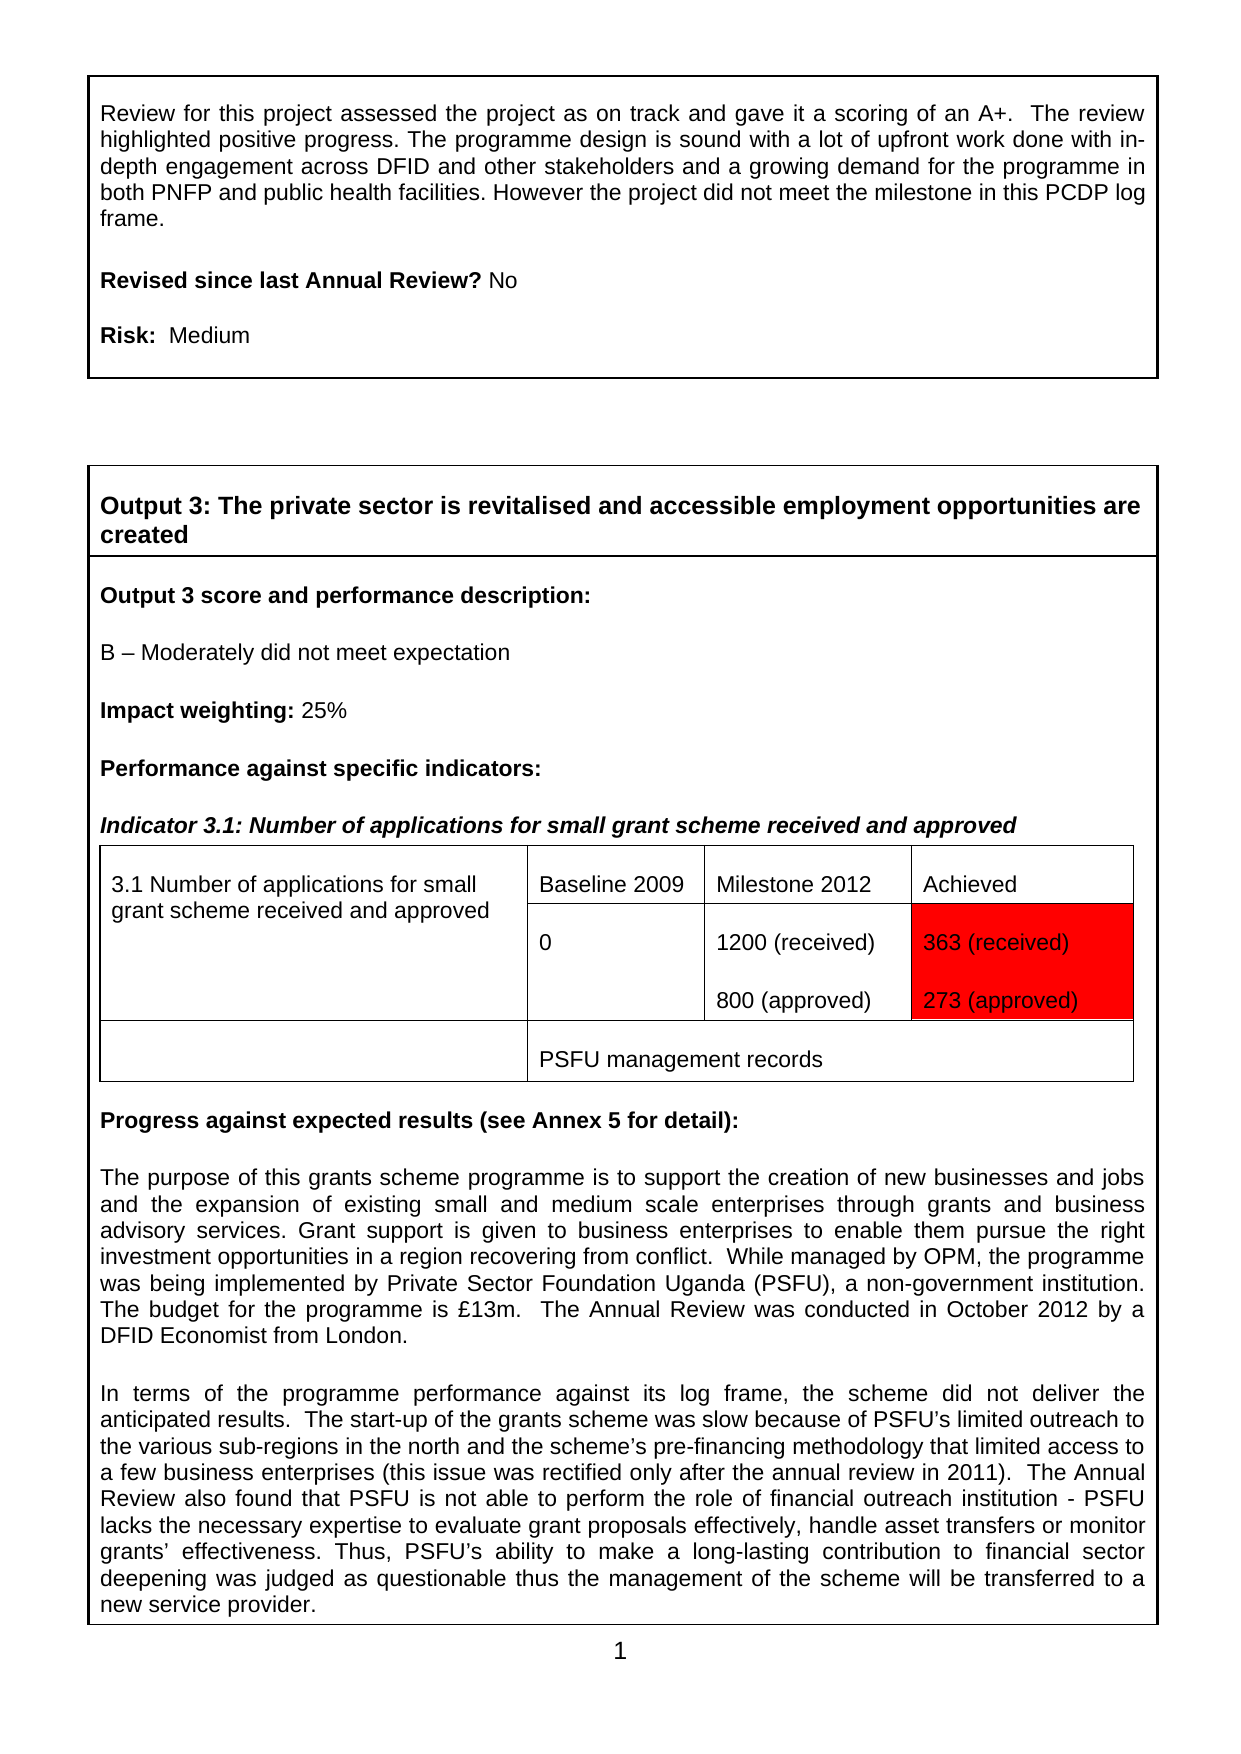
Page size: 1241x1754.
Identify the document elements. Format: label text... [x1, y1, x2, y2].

table_cell 1200 (received) 800 (approved) [705, 904, 911, 1019]
table_header Milestone 2012 [705, 846, 911, 903]
table_cell 0 [528, 904, 704, 1019]
table_cell Review for this project assessed the project as on track and gave it a scoring of an A+. The review highlighted positive progress. The programme design is sound with a lot of upfront work done with in-depth engagement across DFID and other stakeholders and a growing demand for the programme in both PNFP and public health facilities. However the project did not meet the milestone in this PCDP log frame. Revised since last Annual Review? No Risk: Medium [90, 77, 1156, 377]
table_header 3.1 Number of applications for small grant scheme received and approved [101, 846, 527, 1019]
table_header Baseline 2009 [528, 846, 704, 903]
table_header Output 3: The private sector is revitalised and accessible employment opportunities are created [90, 466, 1156, 555]
table_header Achieved [912, 846, 1133, 903]
table_cell Performance against specific indicators: Indicator 3.1: Number of applications for small grant scheme received and approved Progress against expected results (see Annex 5 for detail): The purpose of this grants scheme programme is to support the creation of new businesses and jobs and the expansion of existing small and medium scale enterprises through grants and business advisory services. Grant support is given to business enterprises to enable them pursue the right investment opportunities in a region recovering from conflict. While managed by OPM, the programme was being implemented by Private Sector Foundation Uganda (PSFU), a non-government institution. The budget for the programme is £13m. The Annual Review was conducted in October 2012 by a DFID Economist from London. In terms of the programme performance against its log frame, the scheme did not deliver the anticipated results. The start-up of the grants scheme was slow because of PSFU’s limited outreach to the various sub-regions in the north and the scheme’s pre-financing methodology that limited access to a few business enterprises (this issue was rectified only after the annual review in 2011). The Annual Review also found that PSFU is not able to perform the role of financial outreach institution - PSFU lacks the necessary expertise to evaluate grant proposals effectively, handle asset transfers or monitor grants’ effectiveness. Thus, PSFU’s ability to make a long-lasting contribution to financial sector deepening was judged as questionable thus the management of the scheme will be transferred to a new service provider. The Annual Review noted the following progress and challenges: Figures showed that in the months preceding the period of Annual Review (October) the rate of grant approval had increased by 65% due to improved outreach and upfront payment of grants rather than the pre-financing reimbursement method, which had previously required all businesses to make a 40% up-front contribution towards total costs in order to access grants under the scheme. This approach had limited the number of beneficiaries who could access grants under the scheme either due to lack of finance or the inability of a business enterprise to access credit to implement activities. As a result of the 2011 Annual Review recommendation, a new approach was developed for accessing grants under the scheme. In the new approach, PSFU would make upfront payments of grants and a business enterprise made a percentage contribution depending on the nature and size of the business. This approach promoted flexibility in beneficiaries’ contributions as it made it easier for businesses to access the grants under the scheme. Adjustments in eligibility criteria resulted in the programme gaining considerable momentum since April 2012 in terms of increasing the number of applications. The number of approved applications increased in six months (April to October 2012) from 124 to 351. The scheme had been careful in assessing and supporting activities in sub-regions most affected by conflict (that is, Acholi and Lango sub-regions). This was important given the political sensitivity across northern Uganda that more support needed to go to business enterprises in areas most affected by conflict. The Annual Review noted that disbursement delays of funds from OPM to PSFU affected project implementation and further found that PSFU was not systematically checking how money was being used or whether equipment/services which were purchased were being used for the intended tasks. The result was that there were mixed reports from beneficiaries about the effectiveness of PSFU. PSFU did not have a clear methodology on how to count direct jobs, nor were jobs disaggregated by gender/sector or as skilled/ unskilled in the log frame. The Annual Review also pointed out that there were risks that the provision of the grants could crowd out the private sector. While PSFU was tasked to look at business viability as a key criterion for providing grants to enterprises, PSFU work was also to be complemented by the deeper analytical study through the Economic Recovery Analysis, which was delayed due to poor performance of the original implementer. DFID contracted Oxford Economics to finalise the Economic Recovery Analysis. It will be published by August 2013. Funds to PSFU via OPM were suspended following OPM corruption scandal, which resulted in DFID commissioning a forensic audit of UK aid provided to OPM. The audit found only minor irregularities with PSFU. Since the suspension and freezing of UK aid, PSFU have accumulated over £3m of contractual obligations and liabilities for grants approved (resulting from client agreements, commitments on goods and services consumed, project running costs and staff salaries) prior to the financial aid freeze taking effect. DFID is planning to re-route support to PSFU from OPM to a direct Accountable Grant to allow PSFU to meet liabilities. Once these liabilities are met, the management of the grant scheme will be passed onto the new service provider (KPMG) as part of a new, wider Financial Services programme DFID Uganda is implementing. KPMG will need to review the suspended grants scheme model in order to assess whether or not it is a good model for generating new businesses and jobs and then make the necessary changes to refine the model. Recommendations: DFID should ensure KPMG works with PSFU to handle the large backlog of existing grant applications. This would mean using PSFU’s networks, presence and reputation in the north, but with the assurances of an experienced financial service provider to ensure technical competence in the area of financial deepening. Responsibility: Economic Adviser. KPMG to do a fast track assessment of current model of the grants scheme in terms of whether or not it is a good model for generating businesses and creating jobs, revise and refine the model including the possibility of identifying a financial institution for providing grants to businesses in the north, and review PSFU’s function within the revised model. Responsibility: Economic Adviser. Impact Weighting and Score: C – outputs substantially did not meet expectation. Revised since last Annual Review? No Risk: Medium Indicator 3.2: Jobs created (number of new job opportunities) Progress against expected results (see Annex 5 for detail): This indicator is part of the PSFU logframe. According to the Annual Review, as of September 2012, 2004 direct jobs were created by the grants scheme and 56,299 indirect jobs created which was calculated by looking at the MoUs between businesses and out growers and the number of people employed in the distribution and transportation of products/goods. However, the understanding of the indicator above was that it referred to direct jobs created. All the same, the Annual Review is clear that PSFU does not have a clear methodology for counting jobs nor are the data disaggregated by gender/sector/skilled vs unskilled, making the value of this indicator questionable. Recommendations: KPMG as the new management agent of the grants scheme to develop a clear and robust methodology for counting direct and indirect jobs created under the scheme. Responsibility: Economic Adviser. Impact Weighting and Score: B – Outputs moderately did not meet expectation Revised since last Annual Review? Yes. The 2011 Annual Review suggested adding ‘jobs created’ as an indicator to replace ‘investment leverage.’ The log frame was revised to reflect direct jobs created. Risk: Medium Indicator 3.3: Number of youth trained by DFID-funded programmes in targeted vocational and micro-enterprise skills Progress against expected results (see Annex 6 for detail): The purpose of this programme is to train 100,000 youth across northern Uganda by 2015 through literacy, vocational skills and apprenticeship programmes with the aim of helping them find employment. Through this programme DFID, working together with the Government of Uganda, aimed to support the Northern Uganda Youth Development Centre (NUYDC) to become a centre of excellence and best practice in high quality vocational training. The original vision was for NUYDC to become the ‘hub’ for a wider network of Vocational Training Institutions (VTIs). The budget for the programme is £12m. The review of this programme was carried out by DFID’s Social Development Adviser from London who was accompanied by DFID Uganda’s Social Development Adviser. The findings of the Annual Review indicated that publicity around the training courses at NUYDC and through the VTIs network deliberately targeted marginalised and conflict-affected youth, in line with their mandate. NUYDC made active efforts to recruit girls and women, in order to meet the target of 30% female students. However, despite encouraging girls to apply for training, no consideration was given to the specific constraints or opportunities for girls and women in terms of their being able to access and benefit from relevant training courses. While the ratio of young women enrolled increased, they were channelled to traditional and relatively low-value vocations. Furthermore, while there was an on-site counsellor at NUYDC, other VTIs provided only one or two short sessions on life skills and/or conflict resolution – although these issues were meant to be systematically addressed according to the programme principles and conception. Also, while the training curricula included health talks, there was no systematic effort to provide reproductive health information and/or family planning support. Hidden costs, such as for uniforms, might have been a disincentive for the poorest young people to access or persist in training. The implicit theory of change underlying the NUYDC saw youth unemployment being defined as the problem and being driven fundamentally by a deficit of job-relevant skills. The war in the north was seen as a major disruption to young people gaining basic education and job-relevant skills and this has resulted in a dearth of skilled workers to meet the labour demand needs of a resurgent regional economy. By providing youth with basic and technical skills in traditional occupations, the NUYDC saw itself as aspiring to create new jobs for youth. The reality in the north, however, is much more complex, with youth under-employment, not unemployment, being the predominant problem, whilst the resurgence of the regional economy has not taken place as quickly as originally anticipated. The drivers of youth underemployment include a lack of labour demand, job-search constraints, low levels of firm start-ups, poor infrastructure and certain social constraints on labour supply, which all lie beyond the current scope of the NUYDC interventions. In terms of assessment against the PCDP log frame, the centre remained significantly off-track to reach the target of 100,000 youth with relevant skills training and the centre continues to present technical, institutional and post-project sustainability concerns. The Annual Review also found that NUYDC was providing minimal support to its graduates to secure employment or exploit opportunities for enterprise. NUYDC was managed and overseen by OPM. All funds were frozen when funds in OPM accounts were frozen. NUYDC was audited as part of the forensic audit. The findings showed that NUYDC’s accountabilities exhibited poor financial recording and documentation, price inflation, and often did not add up or contained unusual transactions. DFID’s support for NUYDC has been stopped on the basis of the management and financial issues noted above. DFID funds are being reprogrammed so that youth development programme in north will be delivered through VSO and Youth Business International through its partnership with Enterprise Uganda. The GoU, through the Minister for Northern Uganda, has agreed to take on full responsibility for NUYDC. Recommendations: The theory of change and activities that characterised the work of Northern Uganda Youth Development Centre (NUYDC) were narrowly conceived and failed to address wider constraints to transitioning young people into productive employment (self-employment and paid employment). Moving forward, a future youth development programme needs a good theory of change around how to help young people into employment by going beyond simple vocational skills training to address wider economic, social and psychological barriers. Responsibility: Social Development Adviser. Indicator to be revised in light of reprogramming through new delivery channels (Youth Business International/Enterprise Uganda and VSO) for the programme. Responsibility: Social Development Adviser. The Economic Recovery Analysis (which is an analytical study of the north’s comparative advantage, current and potential markets and barriers to its economic growth) findings need to be linked up with reprogrammed youth training in northern Uganda. The economic recovery analysis is due to be completed in June 2013. Responsibility: Economic Adviser. Impact Weighting and Score: B – output moderately did not meet expectation. In terms of the set target for the year under review, the programme substantially did not meet the set milestone. At the same time, it must be acknowledged that the programme started from a very low base of inadequate and poor infrastructure and very limited staffing. Given the low base from which the youth development programme started, the score given recognises that a lot of progress was made over the last one year in fully setting up the centre (both in terms of infrastructure and human resource) to the operational level of a vocational training institution, contractor and manager of grants for forty two Vocational Training Institutes (VTIs). Also, the programme trained twice as many youth as in 2011. Revised since last Annual Review? No Risk: Medium Indicator 3.4: Percentage of respondents perceiving they have access to increased economic opportunity Progress against expected results (see Annex 7 for detail): This indicator is monitored by the Advisory Consortium on Conflict Sensitivity. For background information on the consortium see comment under indicator 1.4 above. During 2011, baseline data was gathered for Acholi and Lango sub-regions. Recommendations: see for indicator 1.4 above. Impact Weighting and Score: A – Outputs met expectation. Risk: Medium [90, 730, 1156, 1623]
table_cell Output 3 score and performance description: B – Moderately did not meet expectation Impact weighting: 25% [90, 557, 1156, 729]
table_cell 363 (received) 273 (approved) [912, 904, 1133, 1019]
table_cell [101, 1021, 527, 1081]
table_cell PSFU management records [528, 1021, 1133, 1081]
